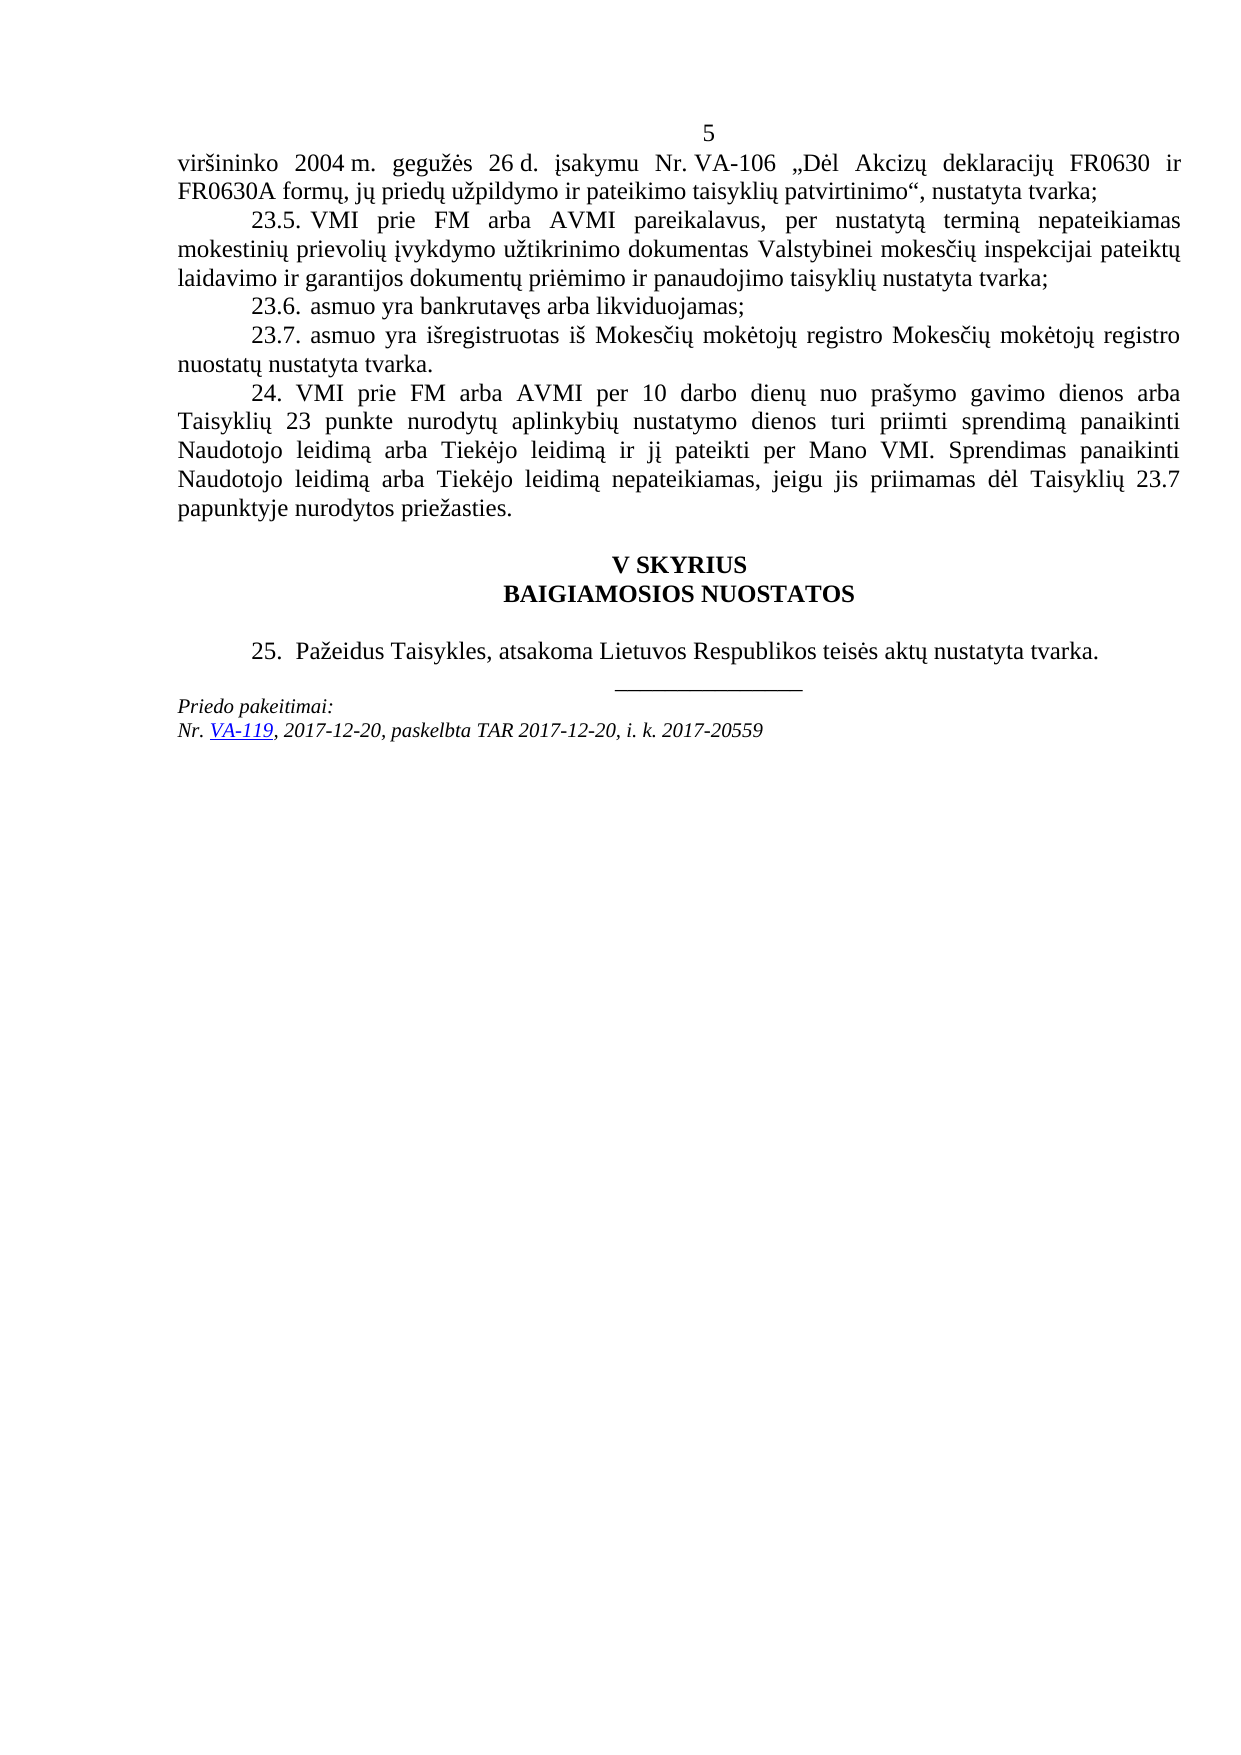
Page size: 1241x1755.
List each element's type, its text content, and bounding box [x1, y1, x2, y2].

text Priedo pakeitimai: [177, 694, 1181, 718]
text 25. Pažeidus Taisykles, atsakoma Lietuvos Respublikos teisės aktų nustatyta tvarka. [177, 636, 1181, 665]
text BAIGIAMOSIOS NUOSTATOS [177, 579, 1181, 608]
text 23.7. asmuo yra išregistruotas iš Mokesčių mokėtojų registro Mokesčių mokėtojų registro nuostatų nustatyta tvarka. [177, 320, 1181, 378]
text 24. VMI prie FM arba AVMI per 10 darbo dienų nuo prašymo gavimo dienos arba Taisyklių 23 punkte nurodytų aplinkybių nustatymo dienos turi priimti sprendimą panaikinti Naudotojo leidimą arba Tiekėjo leidimą ir jį pateikti per Mano VMI. Sprendimas panaikinti Naudotojo leidimą arba Tiekėjo leidimą nepateikiamas, jeigu jis priimamas dėl Taisyklių 23.7 papunktyje nurodytos priežasties. [177, 378, 1181, 521]
text 23.6. asmuo yra bankrutavęs arba likviduojamas; [177, 291, 1181, 320]
text 23.5. VMI prie FM arba AVMI pareikalavus, per nustatytą terminą nepateikiamas mokestinių prievolių įvykdymo užtikrinimo dokumentas Valstybinei mokesčių inspekcijai pateiktų laidavimo ir garantijos dokumentų priėmimo ir panaudojimo taisyklių nustatyta tvarka; [177, 205, 1181, 291]
text _______________ [177, 665, 1181, 694]
text viršininko 2004 m. gegužės 26 d. įsakymu Nr. VA-106 „Dėl Akcizų deklaracijų FR0630 ir FR0630A formų, jų priedų užpildymo ir pateikimo taisyklių patvirtinimo“, nustatyta tvarka; [177, 148, 1181, 205]
text V SKYRIUS [177, 550, 1181, 579]
text Nr. VA-119, 2017-12-20, paskelbta TAR 2017-12-20, i. k. 2017-20559 [177, 718, 1181, 742]
